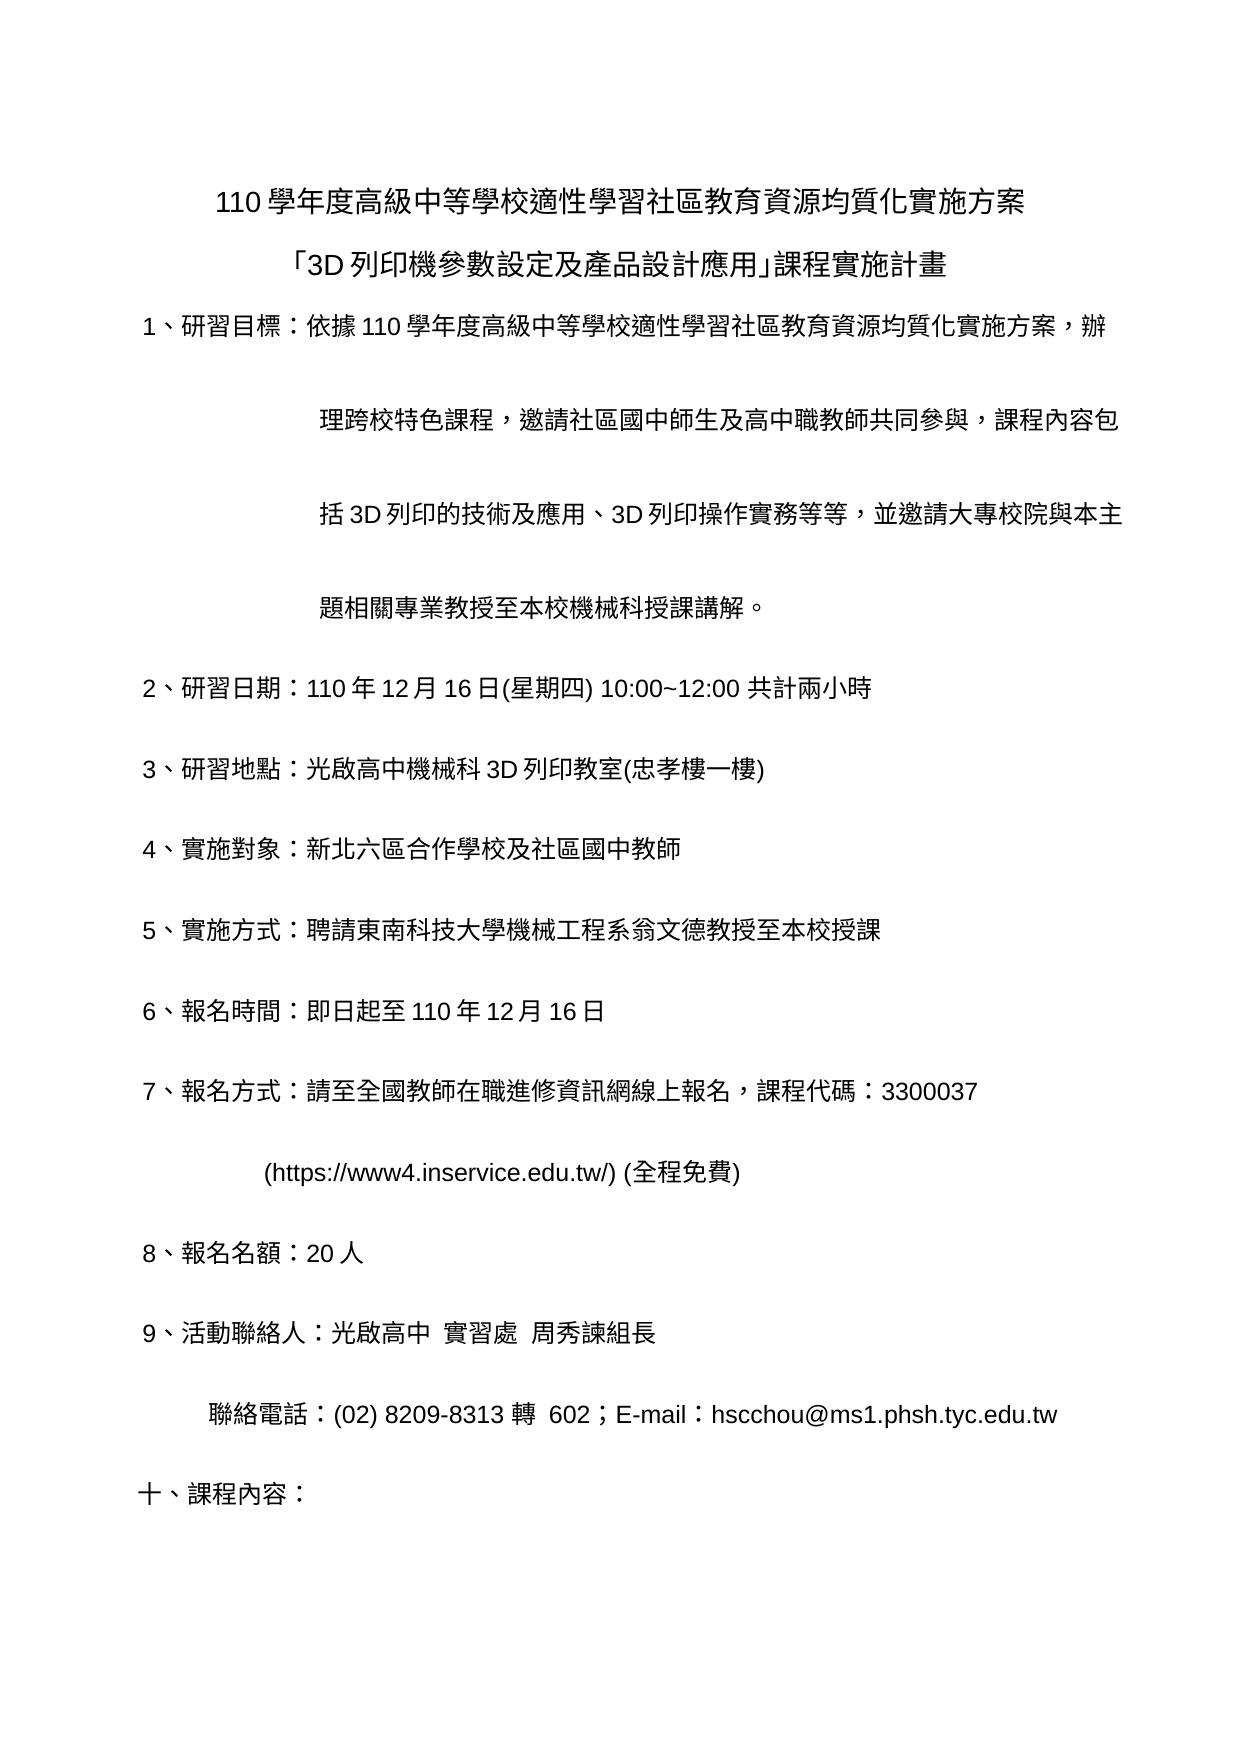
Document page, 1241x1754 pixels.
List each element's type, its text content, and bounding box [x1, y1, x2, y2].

list 報名名額：20人 [142, 1209, 1128, 1272]
text 十、課程內容： [112, 1451, 1128, 1514]
list 實施對象：新北六區合作學校及社區國中教師 [142, 806, 1128, 869]
list 研習日期：110年12月16日(星期四) 10:00~12:00 共計兩小時 [142, 645, 1128, 708]
list 報名方式：請至全國教師在職進修資訊網線上報名，課程代碼：3300037 [142, 1048, 1128, 1111]
list 活動聯絡人：光啟高中 實習處 周秀諫組長 [142, 1290, 1128, 1353]
text 聯絡電話：(02) 8209-8313 轉 602；E-mail：hscchou@ms1.phsh.tyc.edu.tw [208, 1371, 1128, 1433]
list 研習地點：光啟高中機械科3D列印教室(忠孝樓一樓) [142, 726, 1128, 788]
list 研習目標：依據110學年度高級中等學校適性學習社區教育資源均質化實施方案，辦理跨校特色課程，邀請社區國中師生及高中職教師共同參與，課程內容包括3D列印的技術及應用、3D列印操作實務等等，並邀請大專校院與本主題相關專業教授至本校機械科授課講解。 [142, 283, 1128, 627]
text ｢3D列印機參數設定及產品設計應用｣課程實施計畫 [112, 221, 1128, 283]
text 110學年度高級中等學校適性學習社區教育資源均質化實施方案 [112, 158, 1128, 221]
list 實施方式：聘請東南科技大學機械工程系翁文德教授至本校授課 [142, 887, 1128, 949]
text (https://www4.inservice.edu.tw/) (全程免費) [208, 1129, 1128, 1191]
list 報名時間：即日起至110年12月16日 [142, 968, 1128, 1030]
